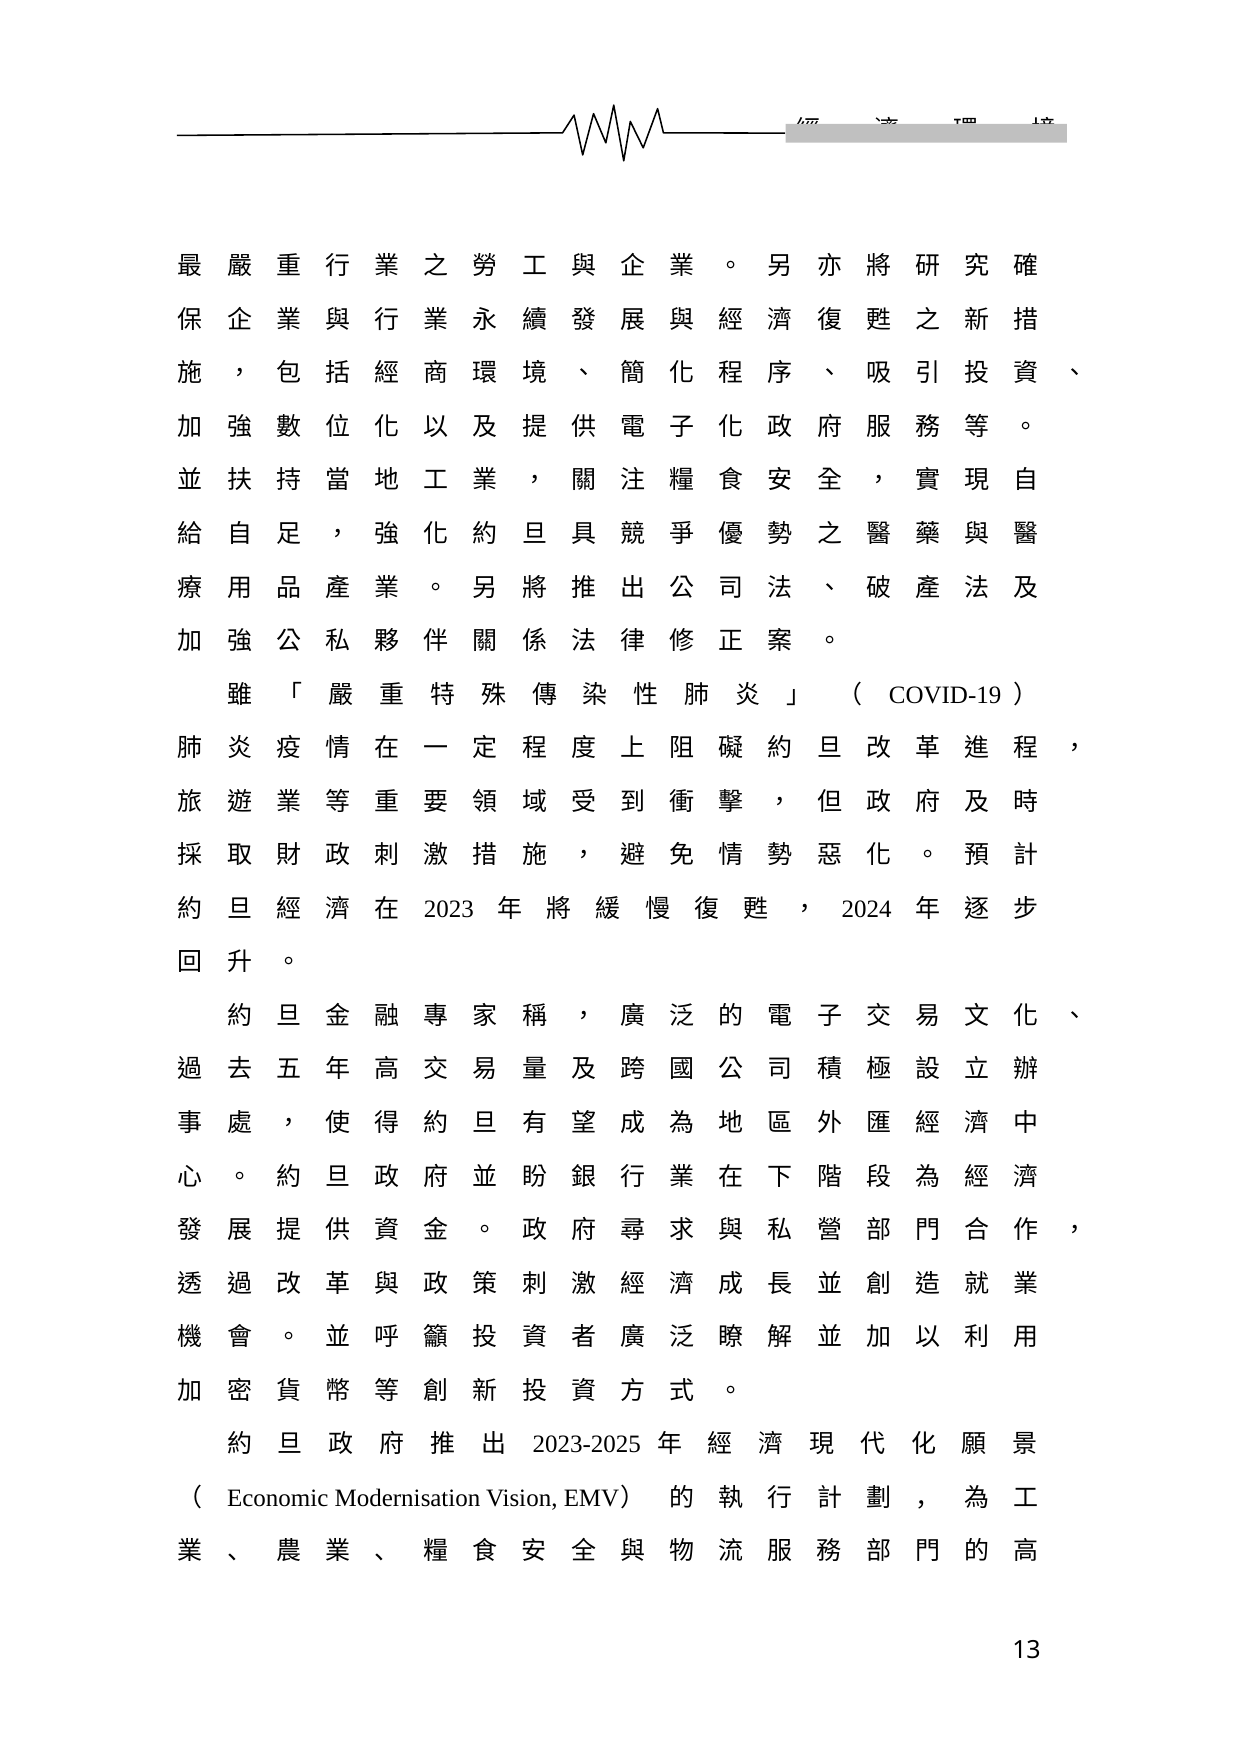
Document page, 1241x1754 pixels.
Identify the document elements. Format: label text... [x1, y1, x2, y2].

text 約旦金融專家稱，廣泛的電子交易文化、過去五年高交易量及跨國公司積極設立辦事處，使得約旦有望成為地區外匯經濟中心。約旦政府並盼銀行業在下階段為經濟發展提供資金。政府尋求與私營部門合作，透過改革與政策刺激經濟成長並創造就業機會。並呼籲投資者廣泛瞭解並加以利用加密貨幣等創新投資方式。 [178, 987, 1063, 1415]
text 雖「嚴重特殊傳染性肺炎」（COVID-19）肺炎疫情在一定程度上阻礙約旦改革進程，旅遊業等重要領域受到衝擊，但政府及時採取財政刺激措施，避免情勢惡化。預計約旦經濟在2023年將緩慢復甦，2024年逐步回升。 [178, 666, 1063, 987]
text 約旦政府推出2023-2025年經濟現代化願景（Economic Modernisation Vision, EMV）的執行計劃，為工業、農業、糧食安全與物流服務部門的高價值行業提出63項倡議，總預算為2.45億約幣。該願景之工業部門的倡議為提高約旦的全球排名，提高當地工業的競爭力，大幅提高國家出口量，推出促進「約旦製造」產品的政策，並為製造業部門建立戰略發展資料庫。在農業與糧食安全部門，則為提高約旦的全球排名，簡化管理程序，擴大農業貸款方案及利用當地生產投入的農業工業，加強戰略糧食儲備，採用現代技術，改善培訓服務，發展農業銷售網路與建立合作協會。另在物流與運輸部門之倡議，在簡化與促進運輸和貿易有關的立法和程序，升級陸路運輸和港口的基礎設施，政府服務數位化並加強公私夥伴關係。 [178, 1415, 1063, 1576]
text 約旦政府迫切希望在穩定疫情與發展國民經濟之間找到平衡，已推出3.2億約幣之社會保護一攬子計畫，以幫助受疫情影響最嚴重行業之勞工與企業。另亦將研究確保企業與行業永續發展與經濟復甦之新措施，包括經商環境、簡化程序、吸引投資、加強數位化以及提供電子化政府服務等。並扶持當地工業，關注糧食安全，實現自給自足，強化約旦具競爭優勢之醫藥與醫療用品產業。另將推出公司法、破產法及加強公私夥伴關係法律修正案。 [178, 237, 1063, 666]
